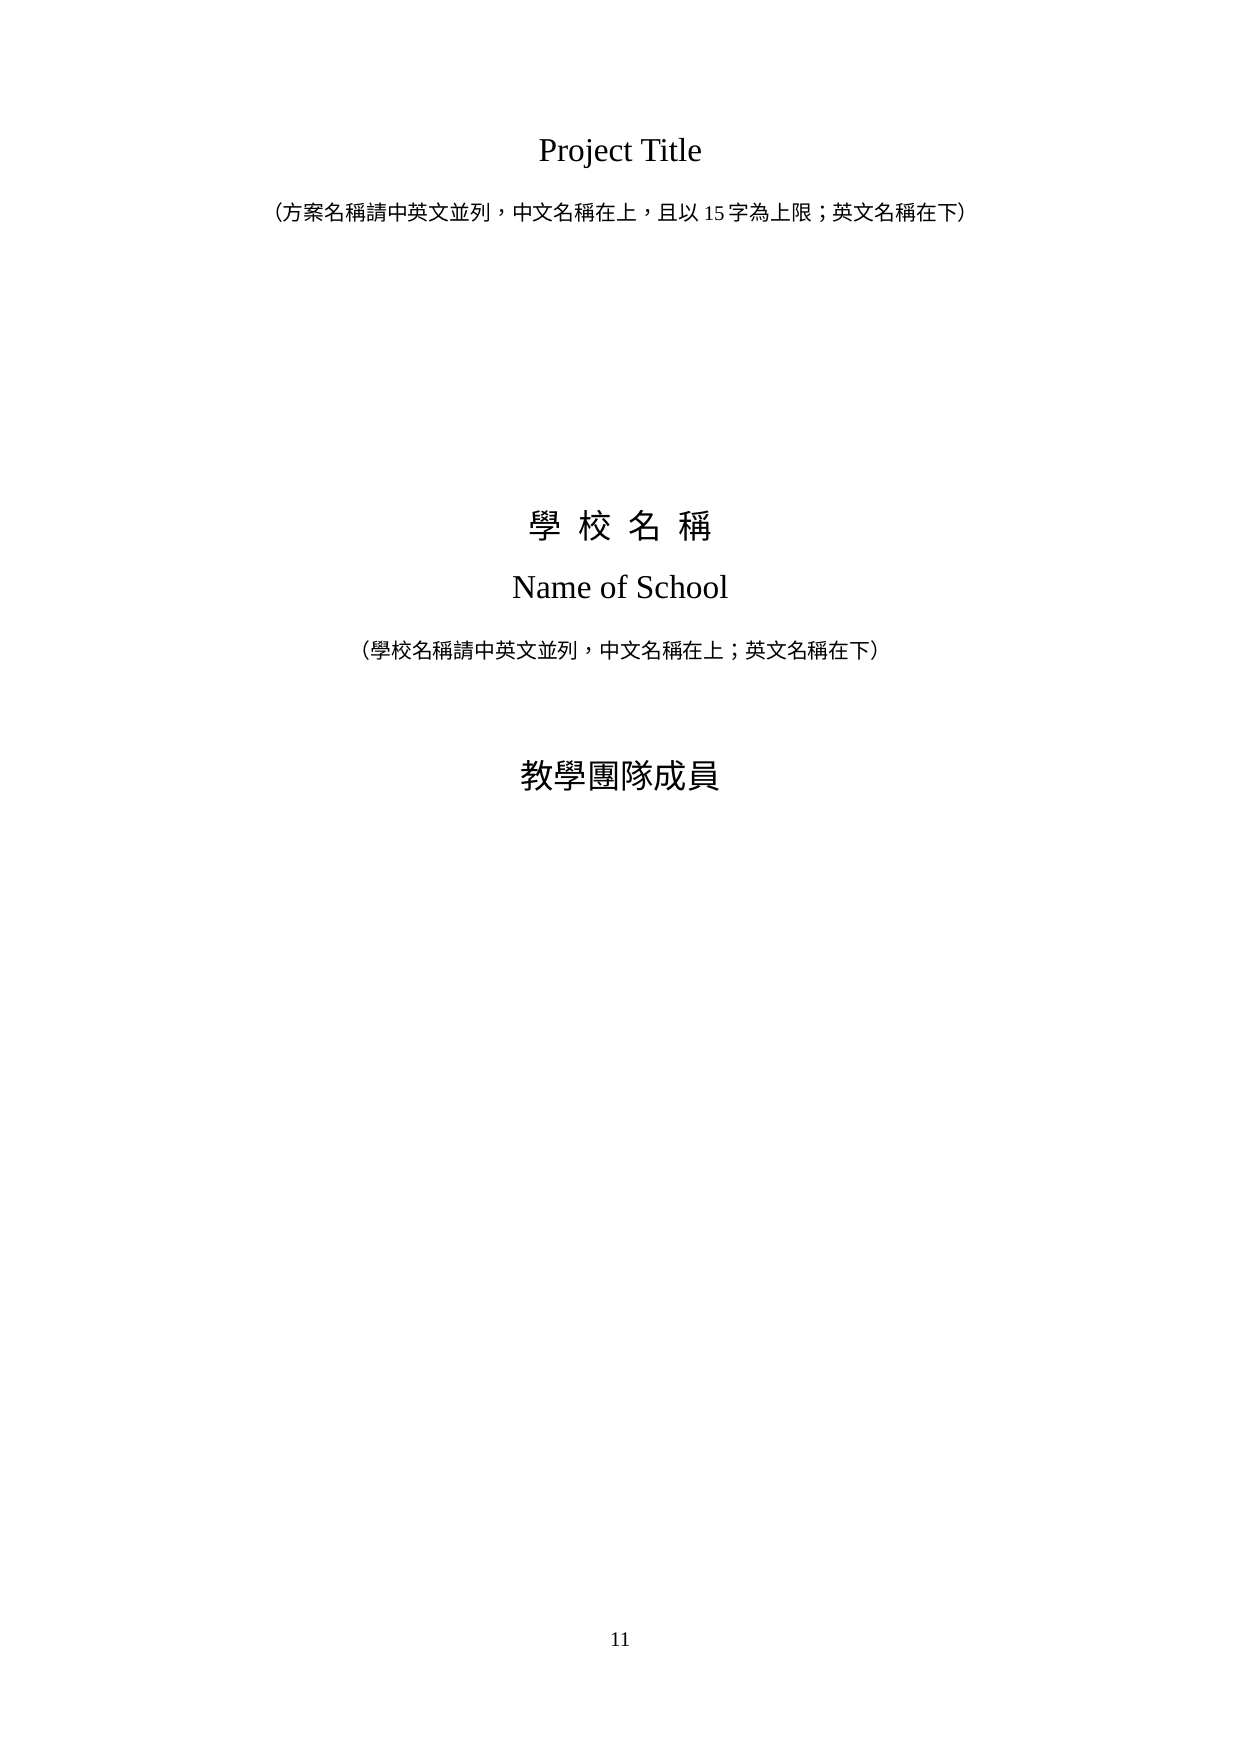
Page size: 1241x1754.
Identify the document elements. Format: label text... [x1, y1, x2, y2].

text 教學團隊成員 [118, 733, 1122, 795]
text Name of School [118, 545, 1122, 608]
text （方案名稱請中英文並列，中文名稱在上，且以15字為上限；英文名稱在下） [118, 170, 1122, 233]
text Project Title [118, 108, 1122, 170]
text （學校名稱請中英文並列，中文名稱在上；英文名稱在下） [118, 608, 1122, 670]
text 學 校 名 稱 [118, 483, 1122, 545]
